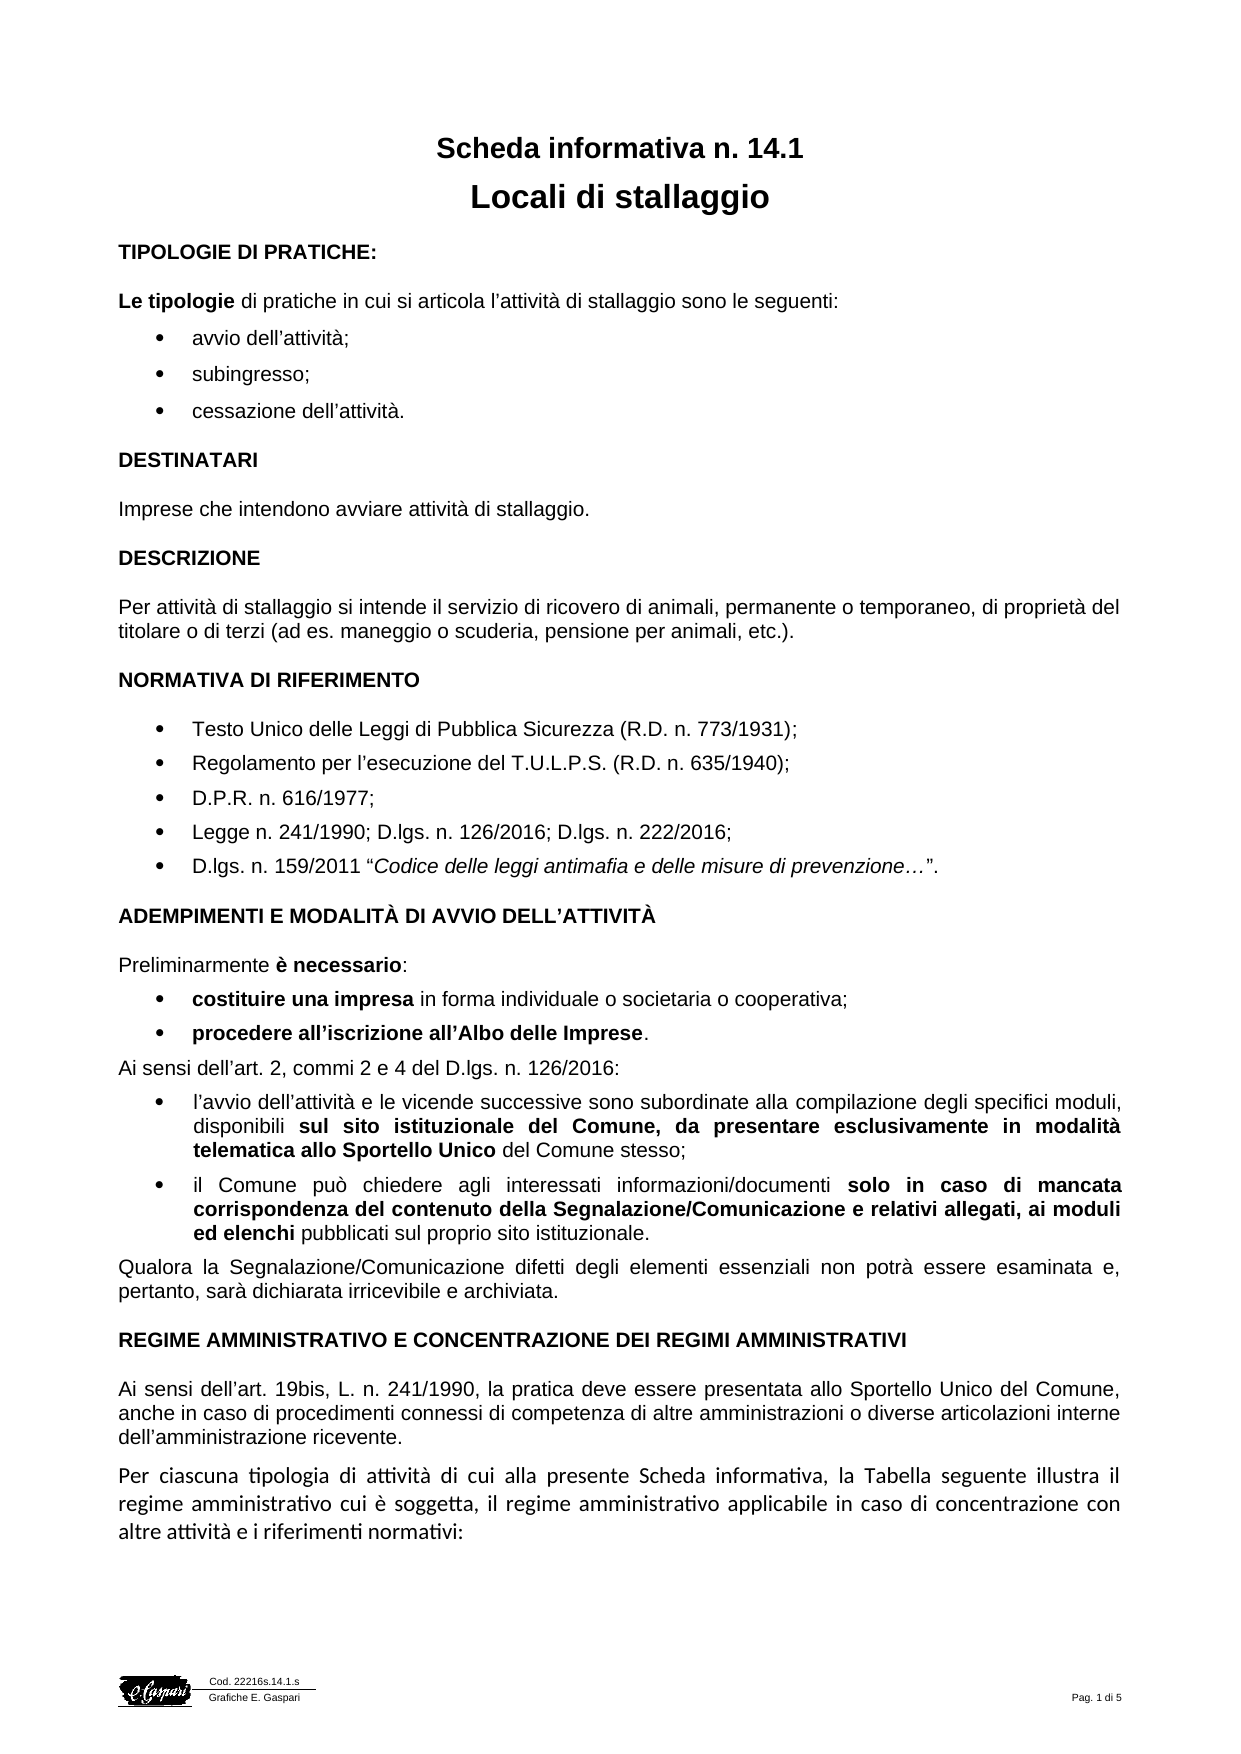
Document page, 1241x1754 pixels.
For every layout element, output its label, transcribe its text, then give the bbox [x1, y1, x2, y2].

list l’avvio dell’attività e le vicende successive sono subordinate alla compilazione degli specifici moduli, disponibili sul sito istituzionale del Comune, da presentare esclusivamente in modalità telematica allo Sportello Unico del Comune stesso; [156, 1090, 1122, 1162]
list Legge n. 241/1990; D.lgs. n. 126/2016; D.lgs. n. 222/2016; [156, 820, 1122, 844]
list subingresso; [156, 362, 1122, 386]
text Qualora la Segnalazione/Comunicazione difetti degli elementi essenziali non potrà essere esaminata e, pertanto, sarà dichiarata irricevibile e archiviata. [118, 1255, 1122, 1303]
text REGIME AMMINISTRATIVO E CONCENTRAZIONE DEI REGIMI AMMINISTRATIVI [118, 1328, 1122, 1352]
list Testo Unico delle Leggi di Pubblica Sicurezza (R.D. n. 773/1931); [156, 716, 1122, 741]
text Scheda informativa n. 14.1 [118, 131, 1122, 164]
list D.P.R. n. 616/1977; [156, 785, 1122, 809]
text TIPOLOGIE DI PRATICHE: [118, 240, 1122, 264]
text Preliminarmente è necessario: [118, 952, 1122, 976]
list cessazione dell’attività. [156, 399, 1122, 423]
list Regolamento per l’esecuzione del T.U.L.P.S. (R.D. n. 635/1940); [156, 751, 1122, 775]
text DESTINATARI [118, 448, 1122, 472]
text Per ciascuna tipologia di attività di cui alla presente Scheda informativa, la Tabella seguente illustra il regime amministrativo cui è soggetta, il regime amministrativo applicabile in caso di concentrazione con altre attività e i riferimenti normativi: [118, 1461, 1122, 1545]
list avvio dell’attività; [156, 326, 1122, 349]
text Ai sensi dell’art. 2, commi 2 e 4 del D.lgs. n. 126/2016: [118, 1056, 1122, 1080]
list procedere all’iscrizione all’Albo delle Imprese. [156, 1021, 1122, 1045]
text Imprese che intendono avviare attività di stallaggio. [118, 497, 1122, 521]
text NORMATIVA DI RIFERIMENTO [118, 667, 1122, 691]
text ADEMPIMENTI E MODALITÀ DI AVVIO DELL’ATTIVITÀ [118, 903, 1122, 927]
picture [118, 1674, 191, 1706]
text DESCRIZIONE [118, 546, 1122, 569]
list costituire una impresa in forma individuale o societaria o cooperativa; [156, 987, 1122, 1011]
text Locali di stallaggio [118, 177, 1122, 215]
text Le tipologie di pratiche in cui si articola l’attività di stallaggio sono le seguenti: [118, 289, 1122, 313]
text Ai sensi dell’art. 19bis, L. n. 241/1990, la pratica deve essere presentata allo Sportello Unico del Comune, anche in caso di procedimenti connessi di competenza di altre amministrazioni o diverse articolazioni interne dell’amministrazione ricevente. [118, 1377, 1122, 1449]
text Per attività di stallaggio si intende il servizio di ricovero di animali, permanente o temporaneo, di proprietà del titolare o di terzi (ad es. maneggio o scuderia, pensione per animali, etc.). [118, 594, 1122, 642]
list D.lgs. n. 159/2011 “Codice delle leggi antimafia e delle misure di prevenzione…”. [156, 854, 1122, 878]
list il Comune può chiedere agli interessati informazioni/documenti solo in caso di mancata corrispondenza del contenuto della Segnalazione/Comunicazione e relativi allegati, ai moduli ed elenchi pubblicati sul proprio sito istituzionale. [156, 1172, 1122, 1244]
